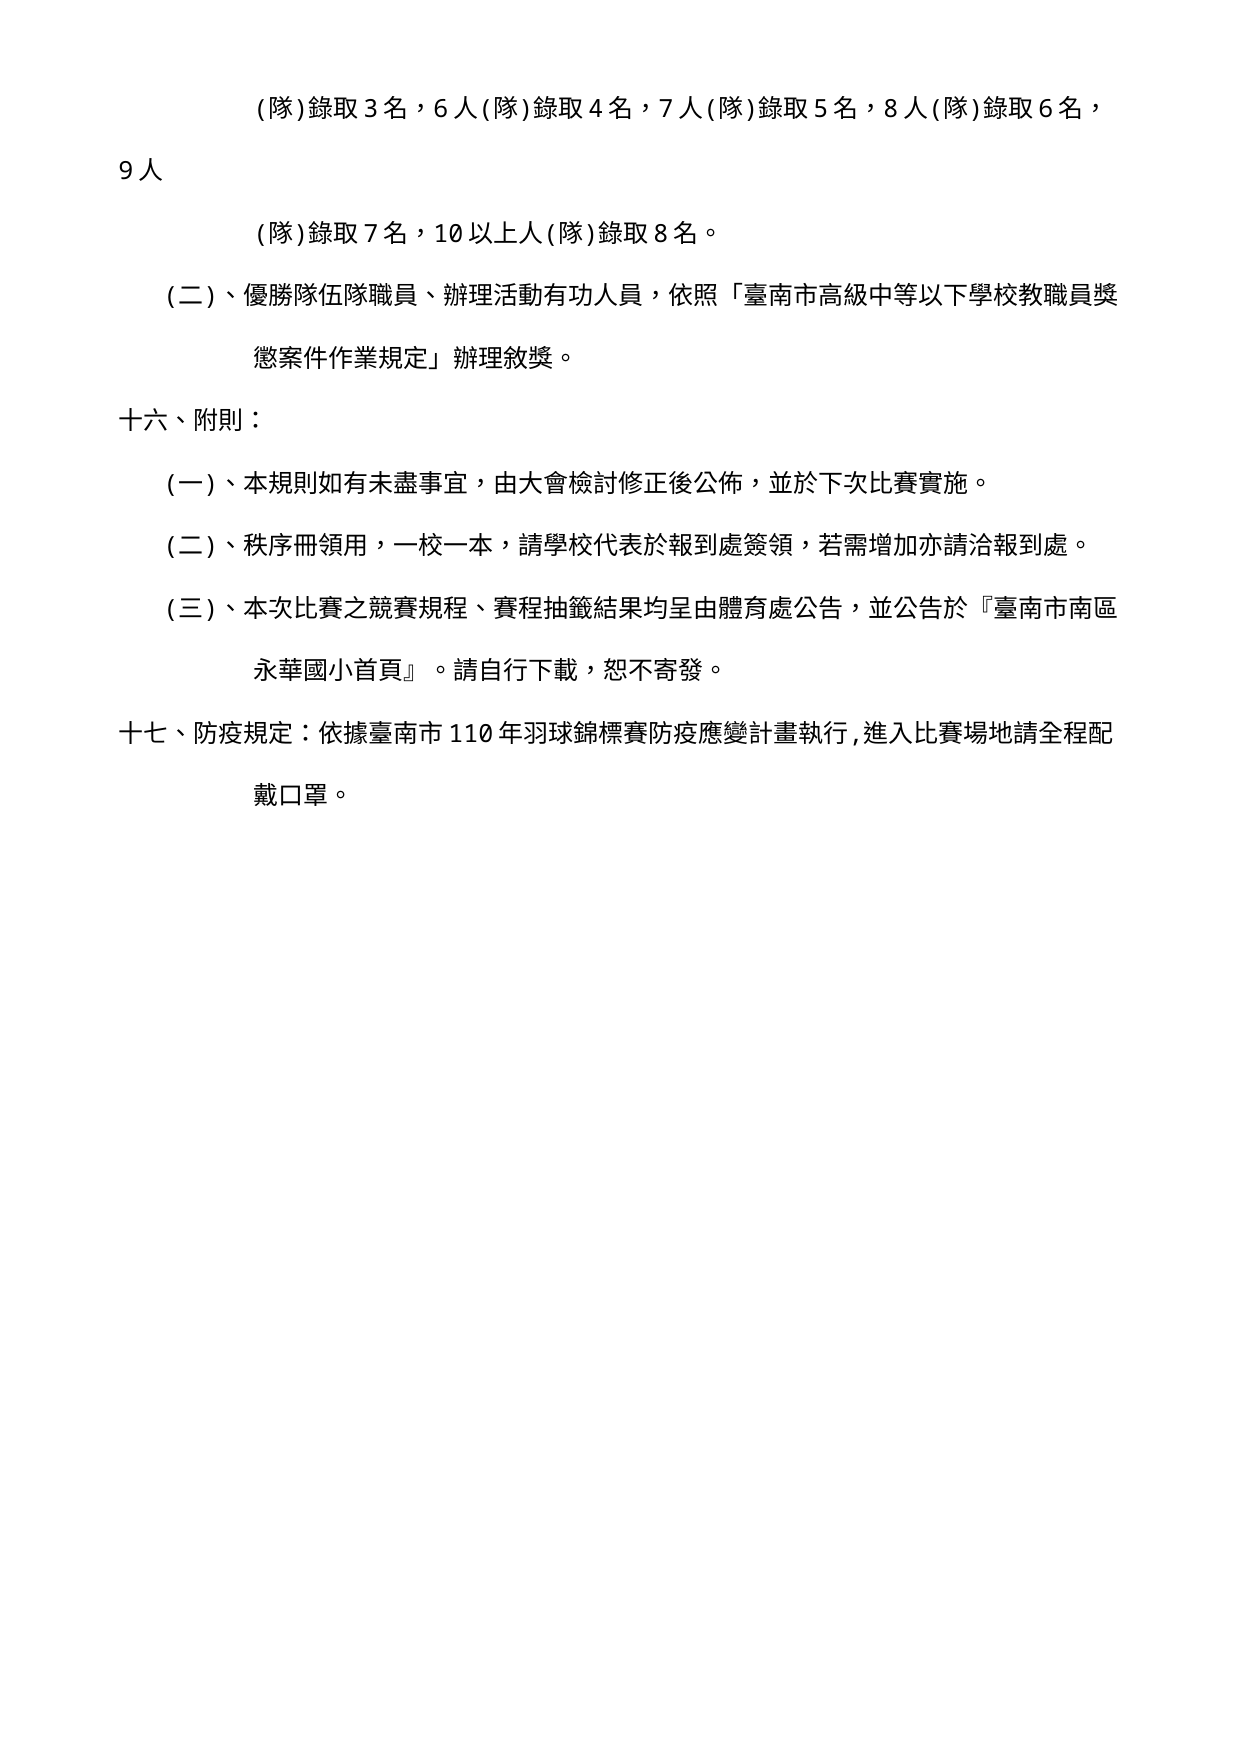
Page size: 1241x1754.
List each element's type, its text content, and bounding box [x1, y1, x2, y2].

text (二)、優勝隊伍隊職員、辦理活動有功人員，依照「臺南市高級中等以下學校教職員獎 [118, 252, 1122, 314]
text 懲案件作業規定」辦理敘獎。 [118, 314, 1122, 377]
text (一)、本規則如有未盡事宜，由大會檢討修正後公佈，並於下次比賽實施。 [118, 439, 1122, 502]
text 戴口罩。 [118, 752, 1122, 814]
text 十六、附則： [118, 377, 1122, 439]
text (隊)錄取3名，6人(隊)錄取4名，7人(隊)錄取5名，8人(隊)錄取6名，9人 [118, 64, 1122, 189]
text (三)、本次比賽之競賽規程、賽程抽籤結果均呈由體育處公告，並公告於『臺南市南區 [118, 564, 1122, 627]
text (二)、秩序冊領用，一校一本，請學校代表於報到處簽領，若需增加亦請洽報到處。 [118, 502, 1122, 564]
text 十七、防疫規定：依據臺南市110年羽球錦標賽防疫應變計畫執行,進入比賽場地請全程配 [118, 689, 1122, 752]
text 永華國小首頁』。請自行下載，恕不寄發。 [118, 627, 1122, 689]
text (隊)錄取7名，10以上人(隊)錄取8名。 [118, 189, 1122, 252]
